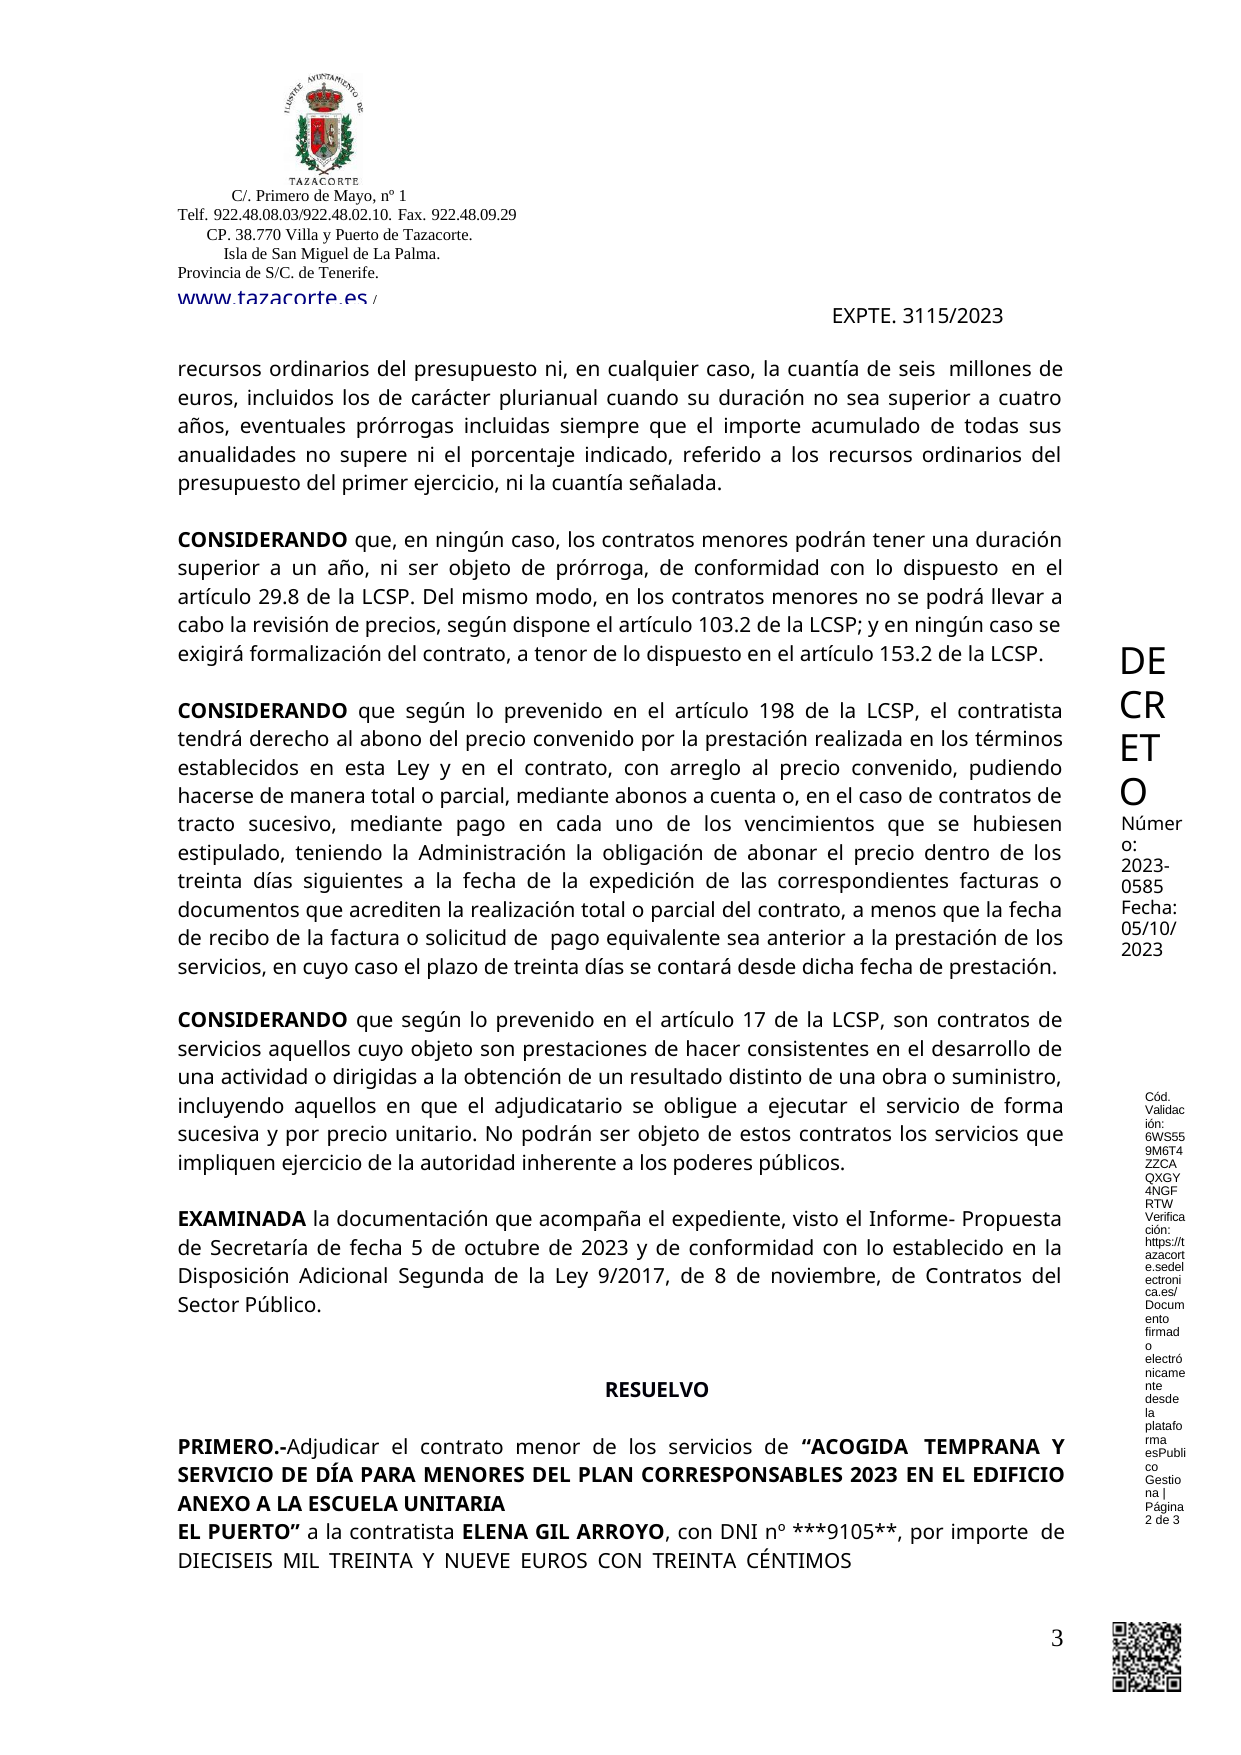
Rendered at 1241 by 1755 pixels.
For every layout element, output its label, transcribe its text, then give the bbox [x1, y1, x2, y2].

text Número: 2023-0585 Fecha: 05/10/2023 [1121, 814, 1185, 961]
text EL PUERTO” a la contratista ELENA GIL ARROYO, con DNI nº ***9105**, por importe de DIECISEIS MIL TREINTA Y NUEVE EUROS CON TREINTA CÉNTIMOS [177, 1517, 1065, 1574]
text [1143, 1089, 1186, 1612]
text EXAMINADA la documentación que acompaña el expediente, visto el Informe- Propuesta de Secretaría de fecha 5 de octubre de 2023 y de conformidad con lo establecido en la Disposición Adicional Segunda de la Ley 9/2017, de 8 de noviembre, de Contratos del Sector Público. [177, 1204, 1063, 1318]
text PRIMERO.-Adjudicar el contrato menor de los servicios de “ACOGIDA TEMPRANA Y SERVICIO DE DÍA PARA MENORES DEL PLAN CORRESPONSABLES 2023 EN EL EDIFICIO ANEXO A LA ESCUELA UNITARIA [177, 1432, 1065, 1517]
text Documento firmado electrónicamente desde la plataforma esPublico Gestiona | Página 2 de 3 [1145, 1299, 1186, 1527]
text Verificación: https://tazacorte.sedelectronica.es/ [1145, 1212, 1186, 1299]
text CONSIDERANDO que, en ningún caso, los contratos menores podrán tener una duración superior a un año, ni ser objeto de prórroga, de conformidad con lo dispuesto en el artículo 29.8 de la LCSP. Del mismo modo, en los contratos menores no se podrá llevar a cabo la revisión de precios, según dispone el artículo 103.2 de la LCSP; y en ningún caso se exigirá formalización del contrato, a tenor de lo dispuesto en el artículo 153.2 de la LCSP. [177, 525, 1063, 667]
text [1117, 638, 1185, 985]
text Cód. Validación: 6WS559M6T4ZZCAQXGY4NGFRTW [1145, 1091, 1186, 1212]
text CONSIDERANDO que según lo prevenido en el artículo 17 de la LCSP, son contratos de servicios aquellos cuyo objeto son prestaciones de hacer consistentes en el desarrollo de una actividad o dirigidas a la obtención de un resultado distinto de una obra o suministro, incluyendo aquellos en que el adjudicatario se obligue a ejecutar el servicio de forma sucesiva y por precio unitario. No podrán ser objeto de estos contratos los servicios que impliquen ejercicio de la autoridad inherente a los poderes públicos. [177, 1005, 1064, 1176]
text recursos ordinarios del presupuesto ni, en cualquier caso, la cuantía de seis millones de euros, incluidos los de carácter plurianual cuando su duración no sea superior a cuatro años, eventuales prórrogas incluidas siempre que el importe acumulado de todas sus anualidades no supere ni el porcentaje indicado, referido a los recursos ordinarios del presupuesto del primer ejercicio, ni la cuantía señalada. [177, 354, 1063, 497]
text DECRETO [1119, 640, 1185, 814]
subtitle RESUELVO [238, 1375, 1076, 1404]
text CONSIDERANDO que según lo prevenido en el artículo 198 de la LCSP, el contratista tendrá derecho al abono del precio convenido por la prestación realizada en los términos establecidos en esta Ley y en el contrato, con arreglo al precio convenido, pudiendo hacerse de manera total o parcial, mediante abonos a cuenta o, en el caso de contratos de tracto sucesivo, mediante pago en cada uno de los vencimientos que se hubiesen estipulado, teniendo la Administración la obligación de abonar el precio dentro de los treinta días siguientes a la fecha de la expedición de las correspondientes facturas o documentos que acrediten la realización total o parcial del contrato, a menos que la fecha de recibo de la factura o solicitud de pago equivalente sea anterior a la prestación de los servicios, en cuyo caso el plazo de treinta días se contará desde dicha fecha de prestación. [177, 696, 1063, 980]
